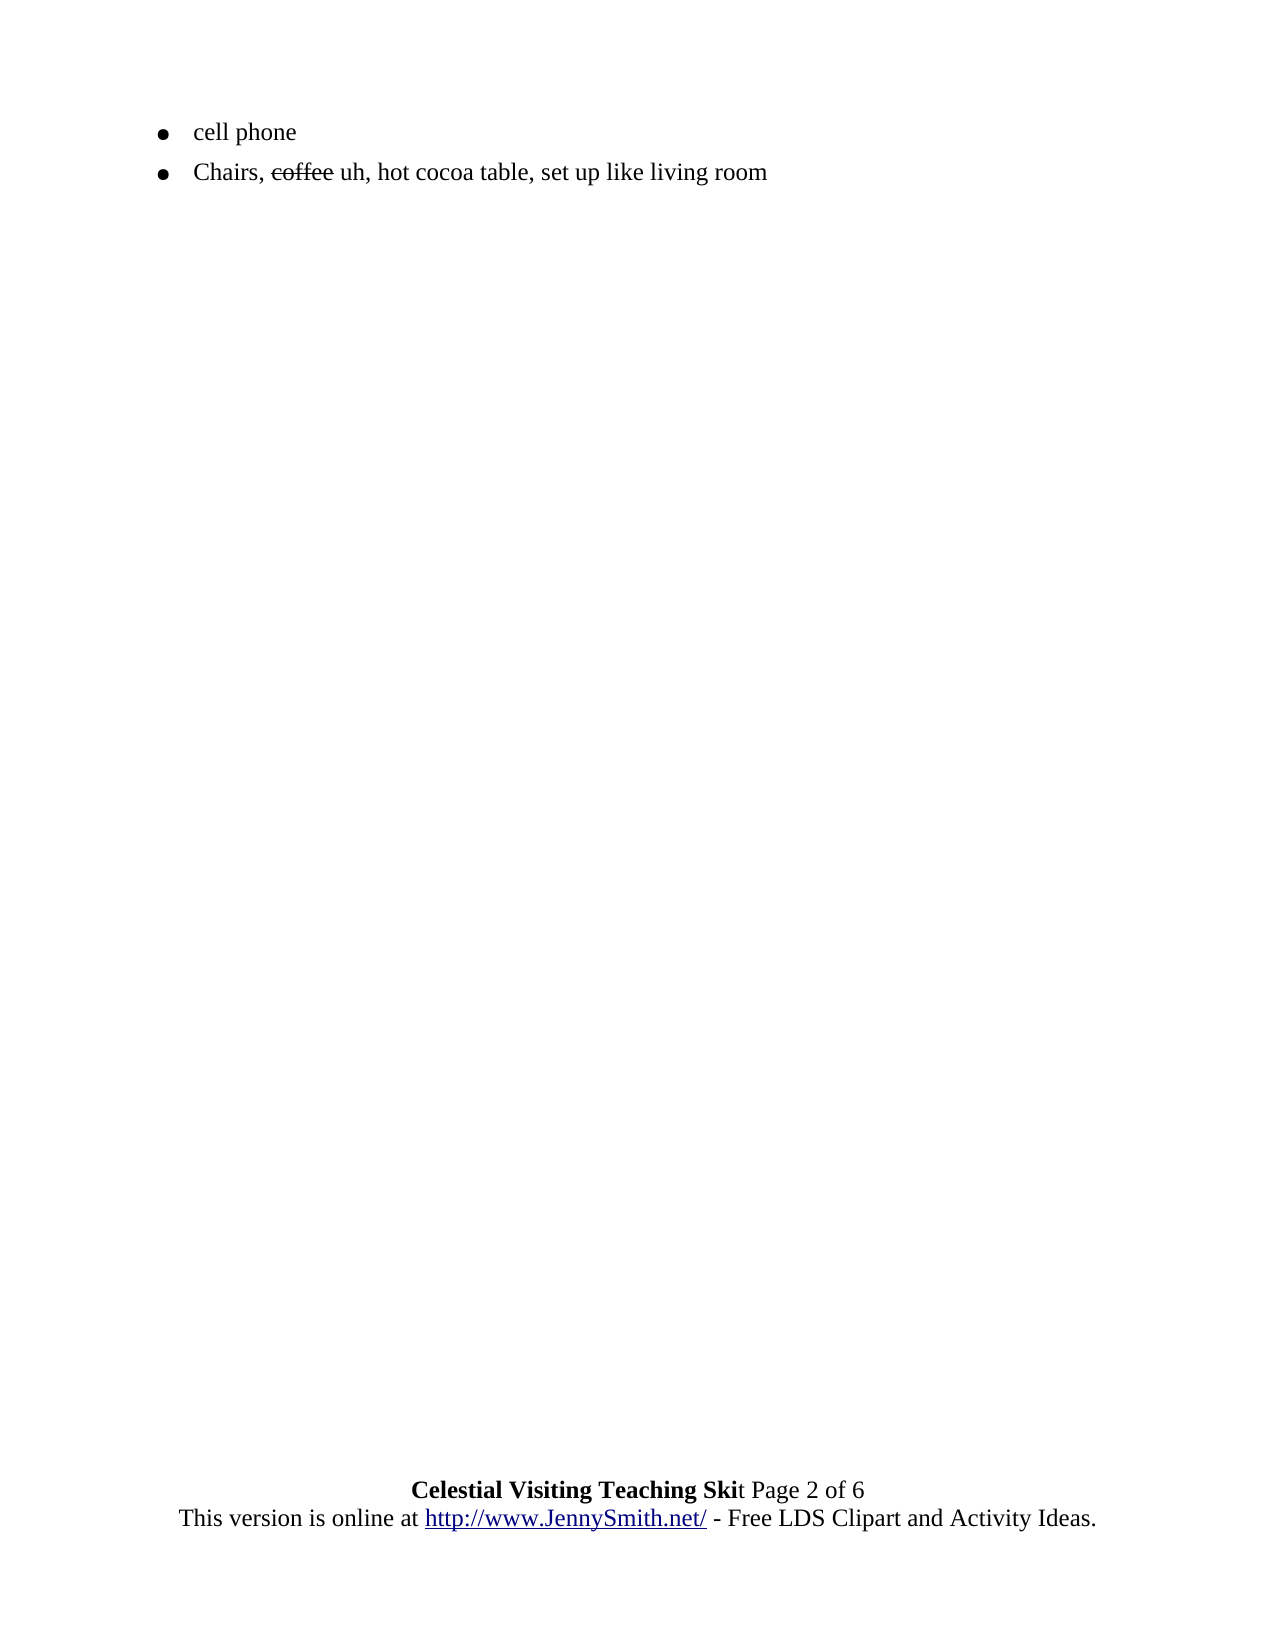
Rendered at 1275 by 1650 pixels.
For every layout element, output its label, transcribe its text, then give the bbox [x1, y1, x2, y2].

list Chairs, coffee uh, hot cocoa table, set up like living room [156, 158, 1157, 186]
list cell phone [156, 118, 1157, 146]
